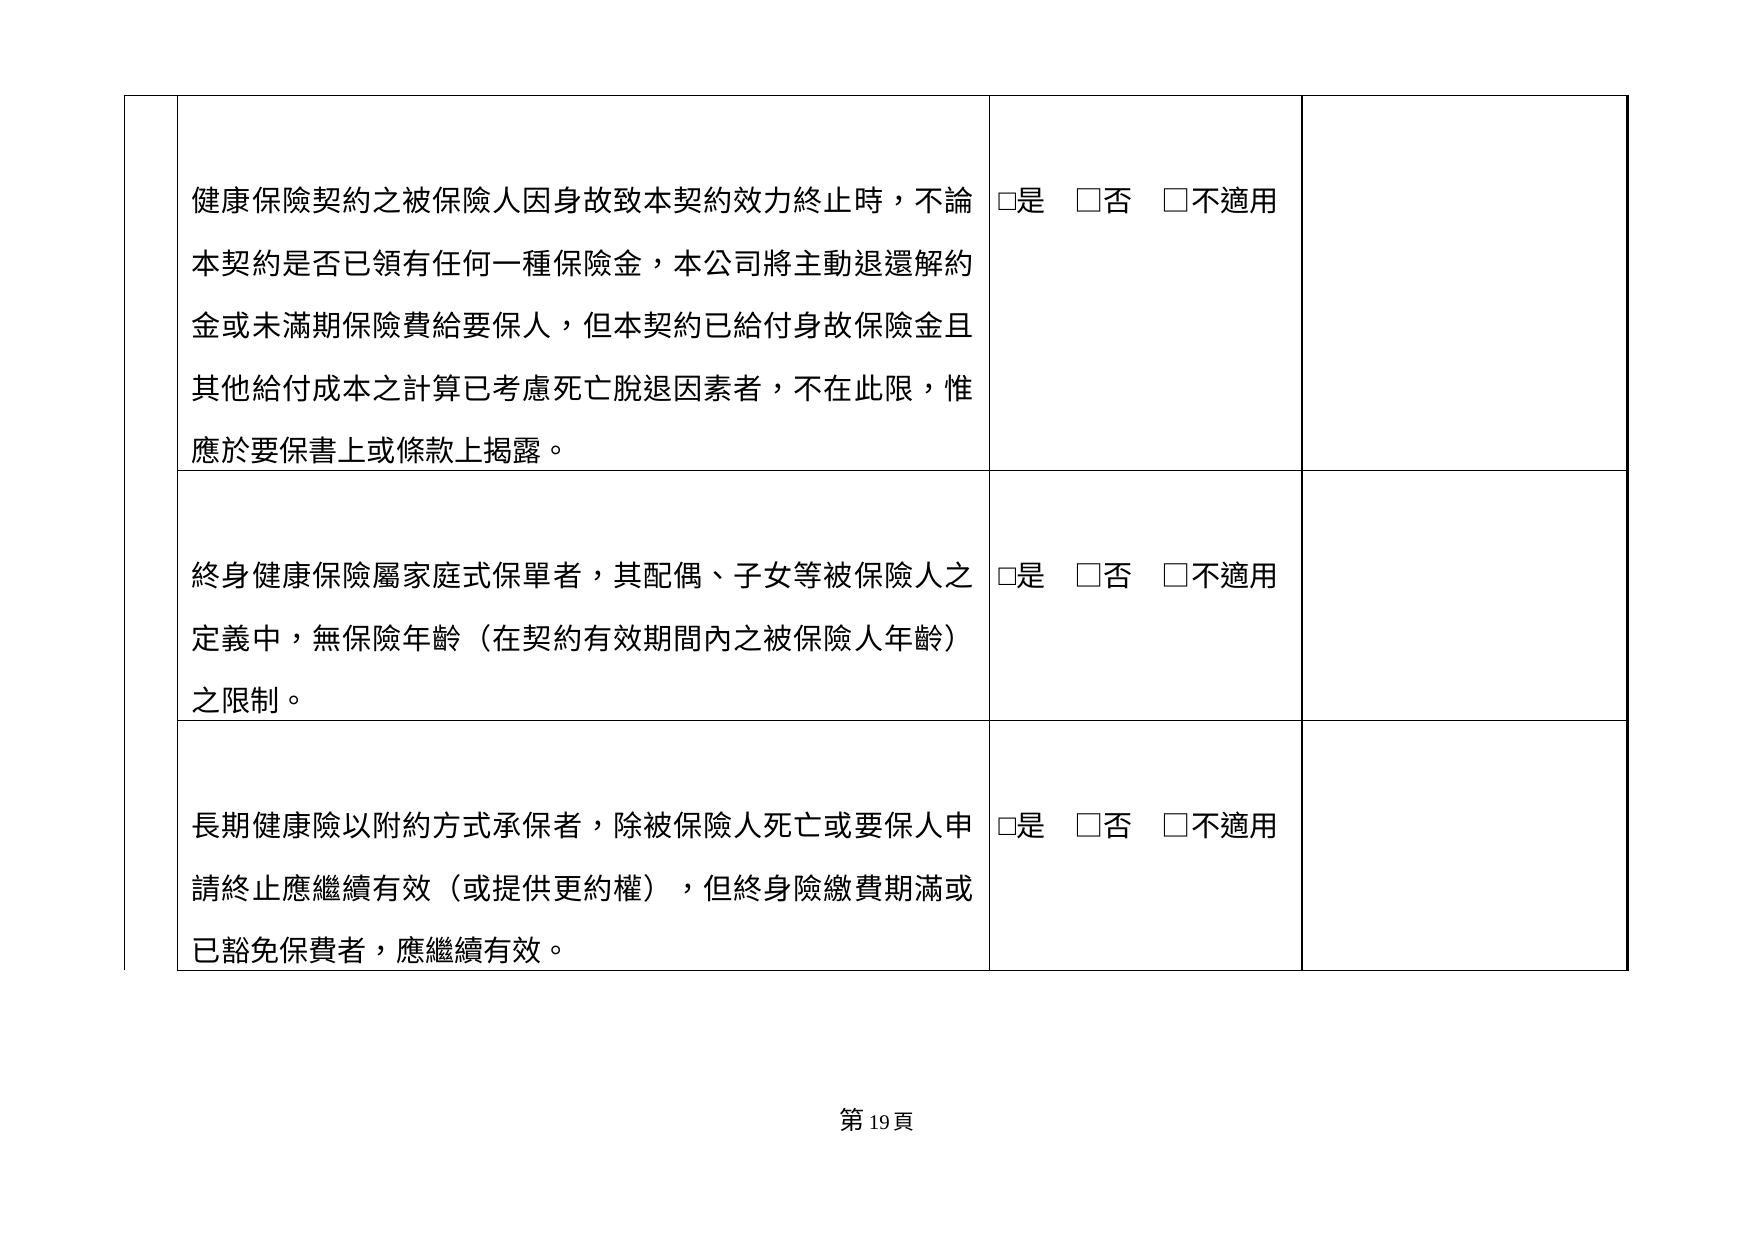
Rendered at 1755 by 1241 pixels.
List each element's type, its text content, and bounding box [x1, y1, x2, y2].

table_cell □是 □否 □不適用 [990, 471, 1301, 720]
table_cell 長期健康險以附約方式承保者，除被保險人死亡或要保人申請終止應繼續有效（或提供更約權），但終身險繳費期滿或已豁免保費者，應繼續有效。 [178, 721, 989, 970]
table_cell [1303, 471, 1626, 720]
table_cell 健康保險契約之被保險人因身故致本契約效力終止時，不論本契約是否已領有任何一種保險金，本公司將主動退還解約金或未滿期保險費給要保人，但本契約已給付身故保險金且其他給付成本之計算已考慮死亡脫退因素者，不在此限，惟應於要保書上或條款上揭露。 [178, 96, 989, 470]
table_cell □是 □否 □不適用 [990, 96, 1301, 470]
table_cell [1303, 721, 1626, 970]
table_cell [125, 96, 177, 970]
table_cell □是 □否 □不適用 [990, 721, 1301, 970]
table_cell [1303, 96, 1626, 470]
table_cell 終身健康保險屬家庭式保單者，其配偶、子女等被保險人之定義中，無保險年齡（在契約有效期間內之被保險人年齡）之限制。 [178, 471, 989, 720]
